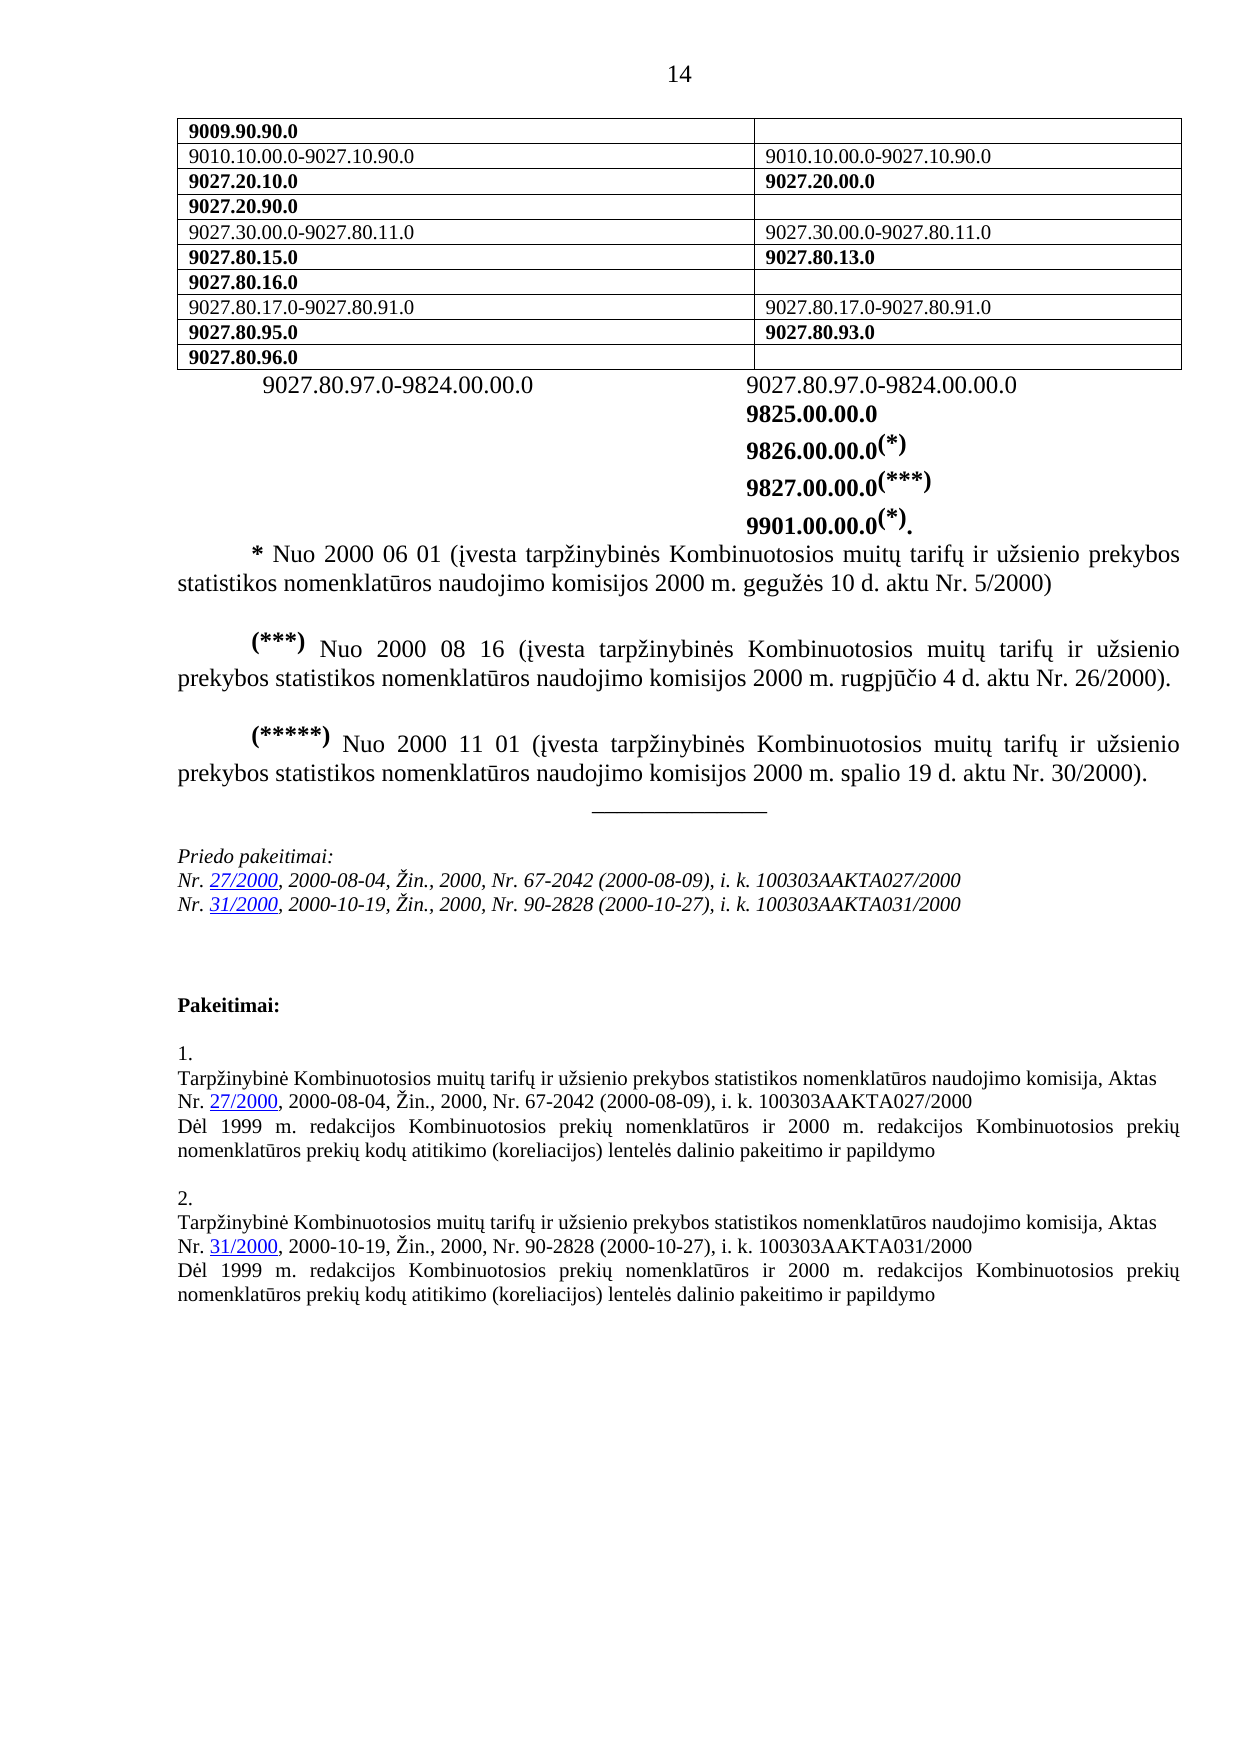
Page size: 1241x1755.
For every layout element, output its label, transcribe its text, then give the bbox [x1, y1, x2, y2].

text (*****) Nuo 2000 11 01 (įvesta tarpžinybinės Kombinuotosios muitų tarifų ir užsienio prekybos statistikos nomenklatūros naudojimo komisijos 2000 m. spalio 19 d. aktu Nr. 30/2000). [177, 721, 1181, 787]
text (***) Nuo 2000 08 16 (įvesta tarpžinybinės Kombinuotosios muitų tarifų ir užsienio prekybos statistikos nomenklatūros naudojimo komisijos 2000 m. rugpjūčio 4 d. aktu Nr. 26/2000). [177, 626, 1181, 692]
text Priedo pakeitimai: [177, 844, 1181, 868]
table_cell 9027.80.97.0-9824.00.00.0 [177, 370, 735, 399]
text Dėl 1999 m. redakcijos Kombinuotosios prekių nomenklatūros ir 2000 m. redakcijos Kombinuotosios prekių nomenklatūros prekių kodų atitikimo (koreliacijos) lentelės dalinio pakeitimo ir papildymo [177, 1258, 1181, 1306]
text Tarpžinybinė Kombinuotosios muitų tarifų ir užsienio prekybos statistikos nomenklatūros naudojimo komisija, Aktas [177, 1065, 1181, 1089]
table_cell 9027.80.17.0-9027.80.91.0 [178, 295, 754, 319]
table_cell [755, 345, 1181, 369]
table_cell 9027.80.93.0 [755, 320, 1181, 344]
table_cell 9825.00.00.0 [735, 399, 1181, 428]
table_cell 9827.00.00.0(***) [735, 465, 1181, 502]
table_cell 9010.10.00.0-9027.10.90.0 [178, 144, 754, 168]
text Pakeitimai: [177, 993, 1181, 1017]
table_cell 9027.20.00.0 [755, 169, 1181, 193]
table_cell [177, 399, 735, 428]
table_cell [177, 428, 735, 465]
text Nr. 31/2000, 2000-10-19, Žin., 2000, Nr. 90-2828 (2000-10-27), i. k. 100303AAKTA031/2000 [177, 892, 1181, 916]
table_cell 9009.90.90.0 [178, 119, 754, 143]
table_cell 9027.80.13.0 [755, 245, 1181, 269]
table_cell 9027.80.15.0 [178, 245, 754, 269]
text Nr. 27/2000, 2000-08-04, Žin., 2000, Nr. 67-2042 (2000-08-09), i. k. 100303AAKTA027/2000 [177, 1089, 1181, 1113]
table_cell 9027.80.16.0 [178, 270, 754, 294]
text * Nuo 2000 06 01 (įvesta tarpžinybinės Kombinuotosios muitų tarifų ir užsienio prekybos statistikos nomenklatūros naudojimo komisijos 2000 m. gegužės 10 d. aktu Nr. 5/2000) [177, 539, 1181, 597]
table_cell 9027.20.10.0 [178, 169, 754, 193]
table_cell 9027.80.97.0-9824.00.00.0 [735, 370, 1181, 399]
table_cell [177, 465, 735, 502]
table_cell [755, 195, 1181, 218]
table_cell 9027.20.90.0 [178, 195, 754, 218]
table_cell [755, 119, 1181, 143]
table_cell [177, 502, 735, 539]
table_cell 9027.80.95.0 [178, 320, 754, 344]
table_cell 9826.00.00.0(*) [735, 428, 1181, 465]
text Tarpžinybinė Kombinuotosios muitų tarifų ir užsienio prekybos statistikos nomenklatūros naudojimo komisija, Aktas [177, 1210, 1181, 1234]
table_cell 9027.80.17.0-9027.80.91.0 [755, 295, 1181, 319]
table_cell 9901.00.00.0(*). [735, 502, 1181, 539]
text Dėl 1999 m. redakcijos Kombinuotosios prekių nomenklatūros ir 2000 m. redakcijos Kombinuotosios prekių nomenklatūros prekių kodų atitikimo (koreliacijos) lentelės dalinio pakeitimo ir papildymo [177, 1113, 1181, 1162]
table_cell [755, 270, 1181, 294]
table_cell 9027.80.96.0 [178, 345, 754, 369]
text ______________ [177, 787, 1181, 815]
text Nr. 27/2000, 2000-08-04, Žin., 2000, Nr. 67-2042 (2000-08-09), i. k. 100303AAKTA027/2000 [177, 868, 1181, 892]
table_cell 9010.10.00.0-9027.10.90.0 [755, 144, 1181, 168]
table_cell 9027.30.00.0-9027.80.11.0 [178, 220, 754, 244]
table_cell 9027.30.00.0-9027.80.11.0 [755, 220, 1181, 244]
text Nr. 31/2000, 2000-10-19, Žin., 2000, Nr. 90-2828 (2000-10-27), i. k. 100303AAKTA031/2000 [177, 1234, 1181, 1258]
text 2. [177, 1186, 1181, 1210]
text 1. [177, 1041, 1181, 1065]
